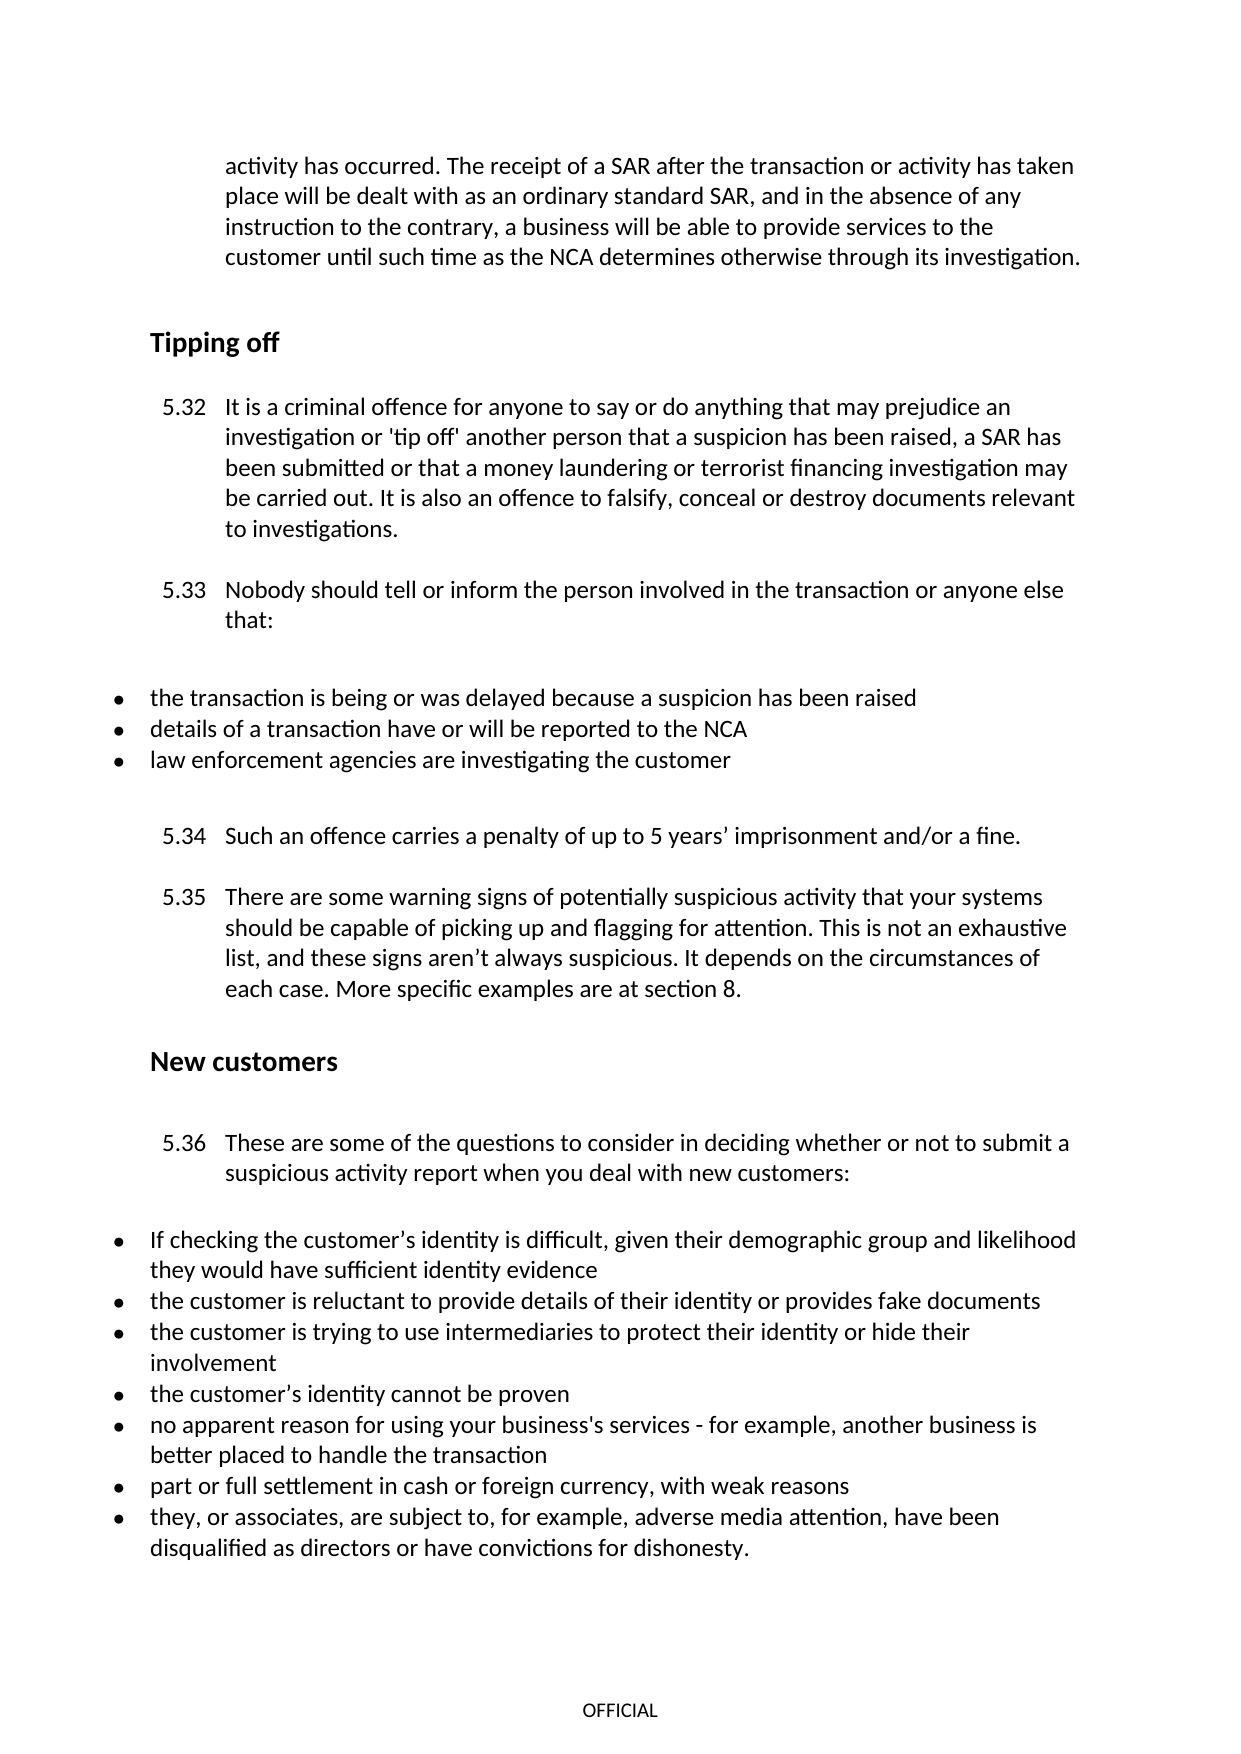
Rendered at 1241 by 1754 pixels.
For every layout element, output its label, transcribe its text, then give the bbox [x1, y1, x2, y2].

list the customer is reluctant to provide details of their identity or provides fake documents [112, 1285, 1089, 1316]
list Such an offence carries a penalty of up to 5 years’ imprisonment and/or a fine. [162, 820, 1089, 851]
list they, or associates, are subject to, for example, adverse media attention, have been disqualified as directors or have convictions for dishonesty. [112, 1502, 1089, 1563]
list These are some of the questions to consider in deciding whether or not to submit a suspicious activity report when you deal with new customers: [162, 1127, 1089, 1188]
subtitle Tipping off [150, 324, 1090, 359]
list Nobody should tell or inform the person involved in the transaction or anyone else that: [162, 574, 1089, 635]
list part or full settlement in cash or foreign currency, with weak reasons [112, 1471, 1089, 1501]
list details of a transaction have or will be reported to the NCA [112, 713, 1089, 743]
list the transaction is being or was delayed because a suspicion has been raised [112, 682, 1089, 712]
list the customer’s identity cannot be proven [112, 1378, 1089, 1408]
list no apparent reason for using your business's services - for example, another business is better placed to handle the transaction [112, 1409, 1089, 1470]
list If checking the customer’s identity is difficult, given their demographic group and likelihood they would have sufficient identity evidence [112, 1224, 1089, 1285]
list There are some warning signs of potentially suspicious activity that your systems should be capable of picking up and flagging for attention. This is not an exhaustive list, and these signs aren’t always suspicious. It depends on the circumstances of each case. More specific examples are at section 8. [162, 881, 1089, 1003]
list It is a criminal offence for anyone to say or do anything that may prejudice an investigation or 'tip off' another person that a suspicion has been raised, a SAR has been submitted or that a money laundering or terrorist financing investigation may be carried out. It is also an offence to falsify, conceal or destroy documents relevant to investigations. [162, 391, 1089, 543]
list activity has occurred. The receipt of a SAR after the transaction or activity has taken place will be dealt with as an ordinary standard SAR, and in the absence of any instruction to the contrary, a business will be able to provide services to the customer until such time as the NCA determines otherwise through its investigation. [162, 150, 1089, 272]
list law enforcement agencies are investigating the customer [112, 744, 1089, 774]
subtitle New customers [150, 1043, 1090, 1079]
list the customer is trying to use intermediaries to protect their identity or hide their involvement [112, 1316, 1089, 1377]
